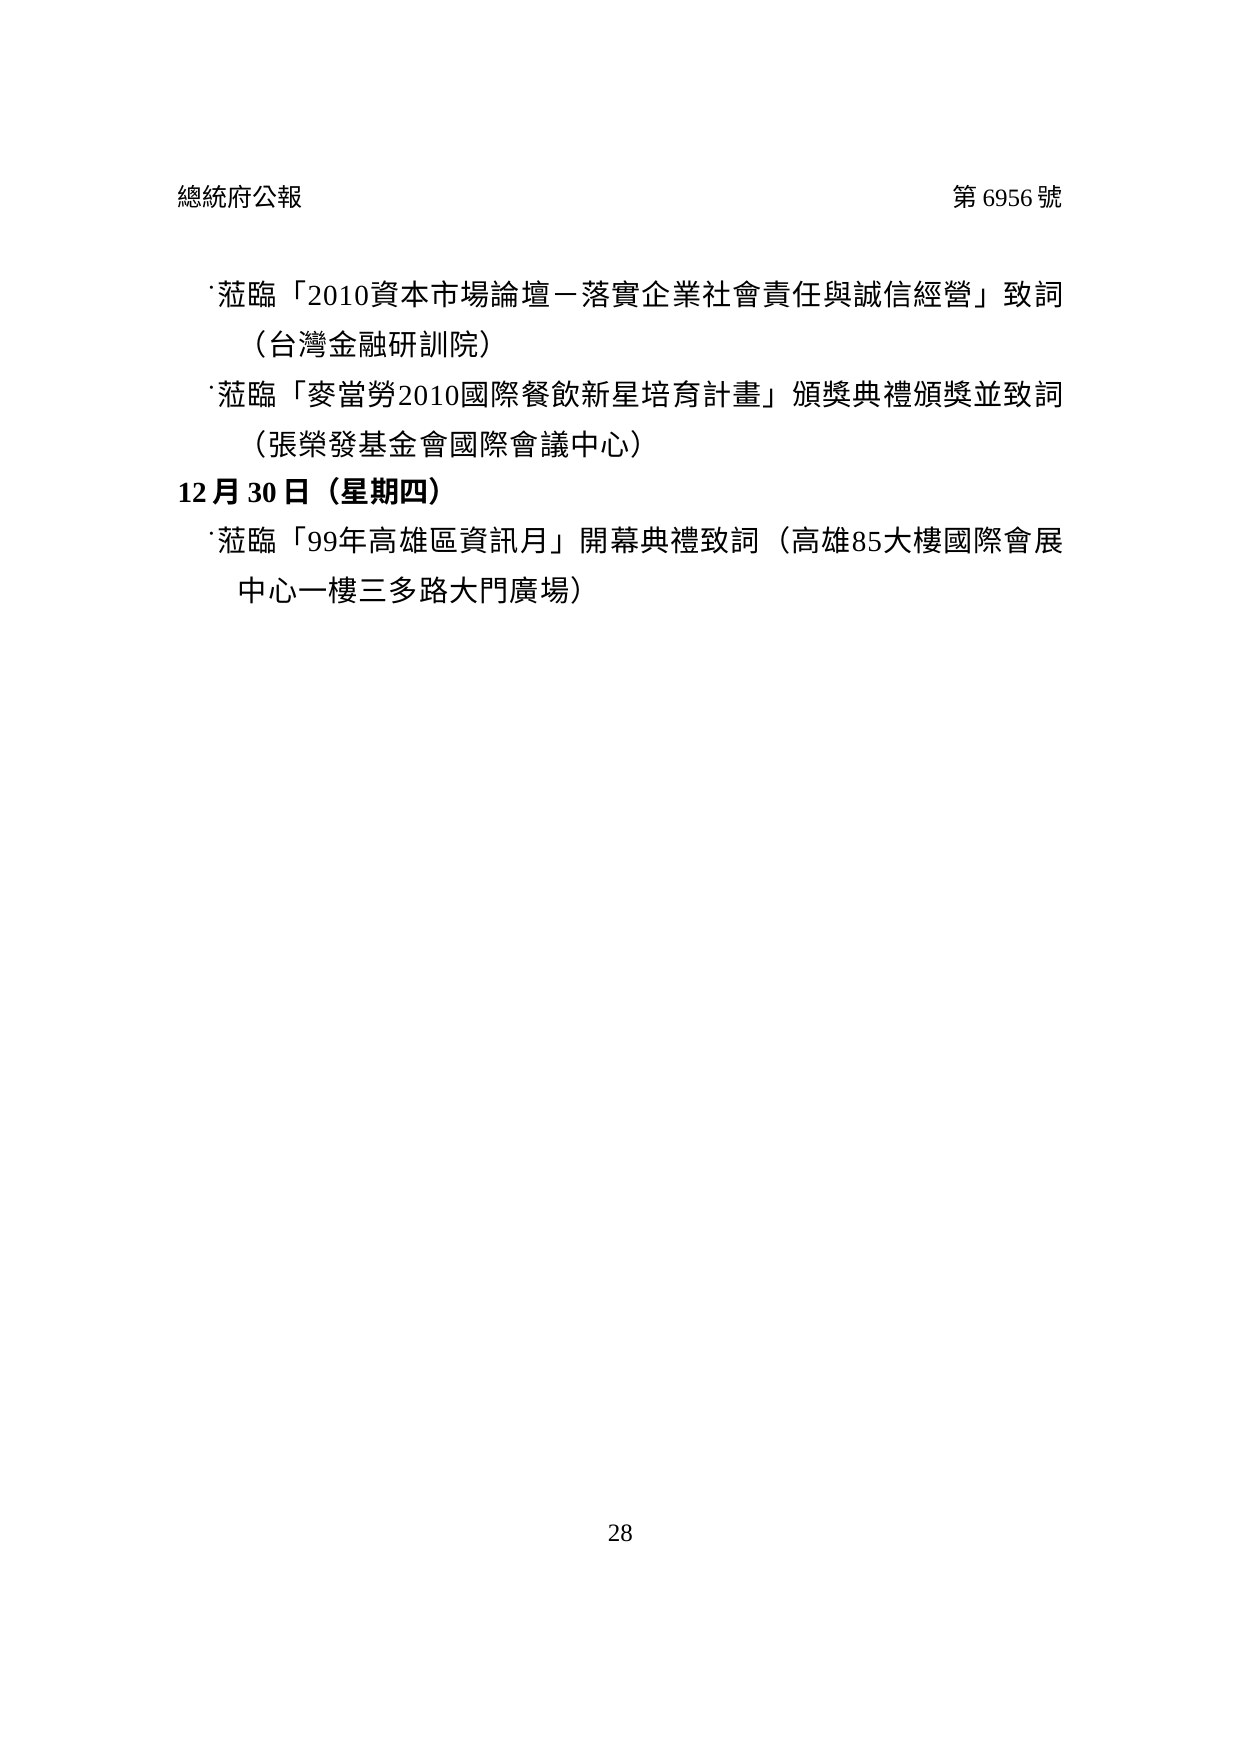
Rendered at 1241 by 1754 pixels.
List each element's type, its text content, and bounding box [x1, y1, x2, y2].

text ˙蒞臨「2010資本市場論壇－落實企業社會責任與誠信經營」致詞（台灣金融研訓院） [206, 266, 1063, 366]
text 12月30日（星期四） [177, 466, 1063, 512]
text ˙蒞臨「99年高雄區資訊月」開幕典禮致詞（高雄85大樓國際會展中心一樓三多路大門廣場） [206, 512, 1063, 612]
text ˙蒞臨「麥當勞2010國際餐飲新星培育計畫」頒獎典禮頒獎並致詞（張榮發基金會國際會議中心） [206, 366, 1063, 466]
